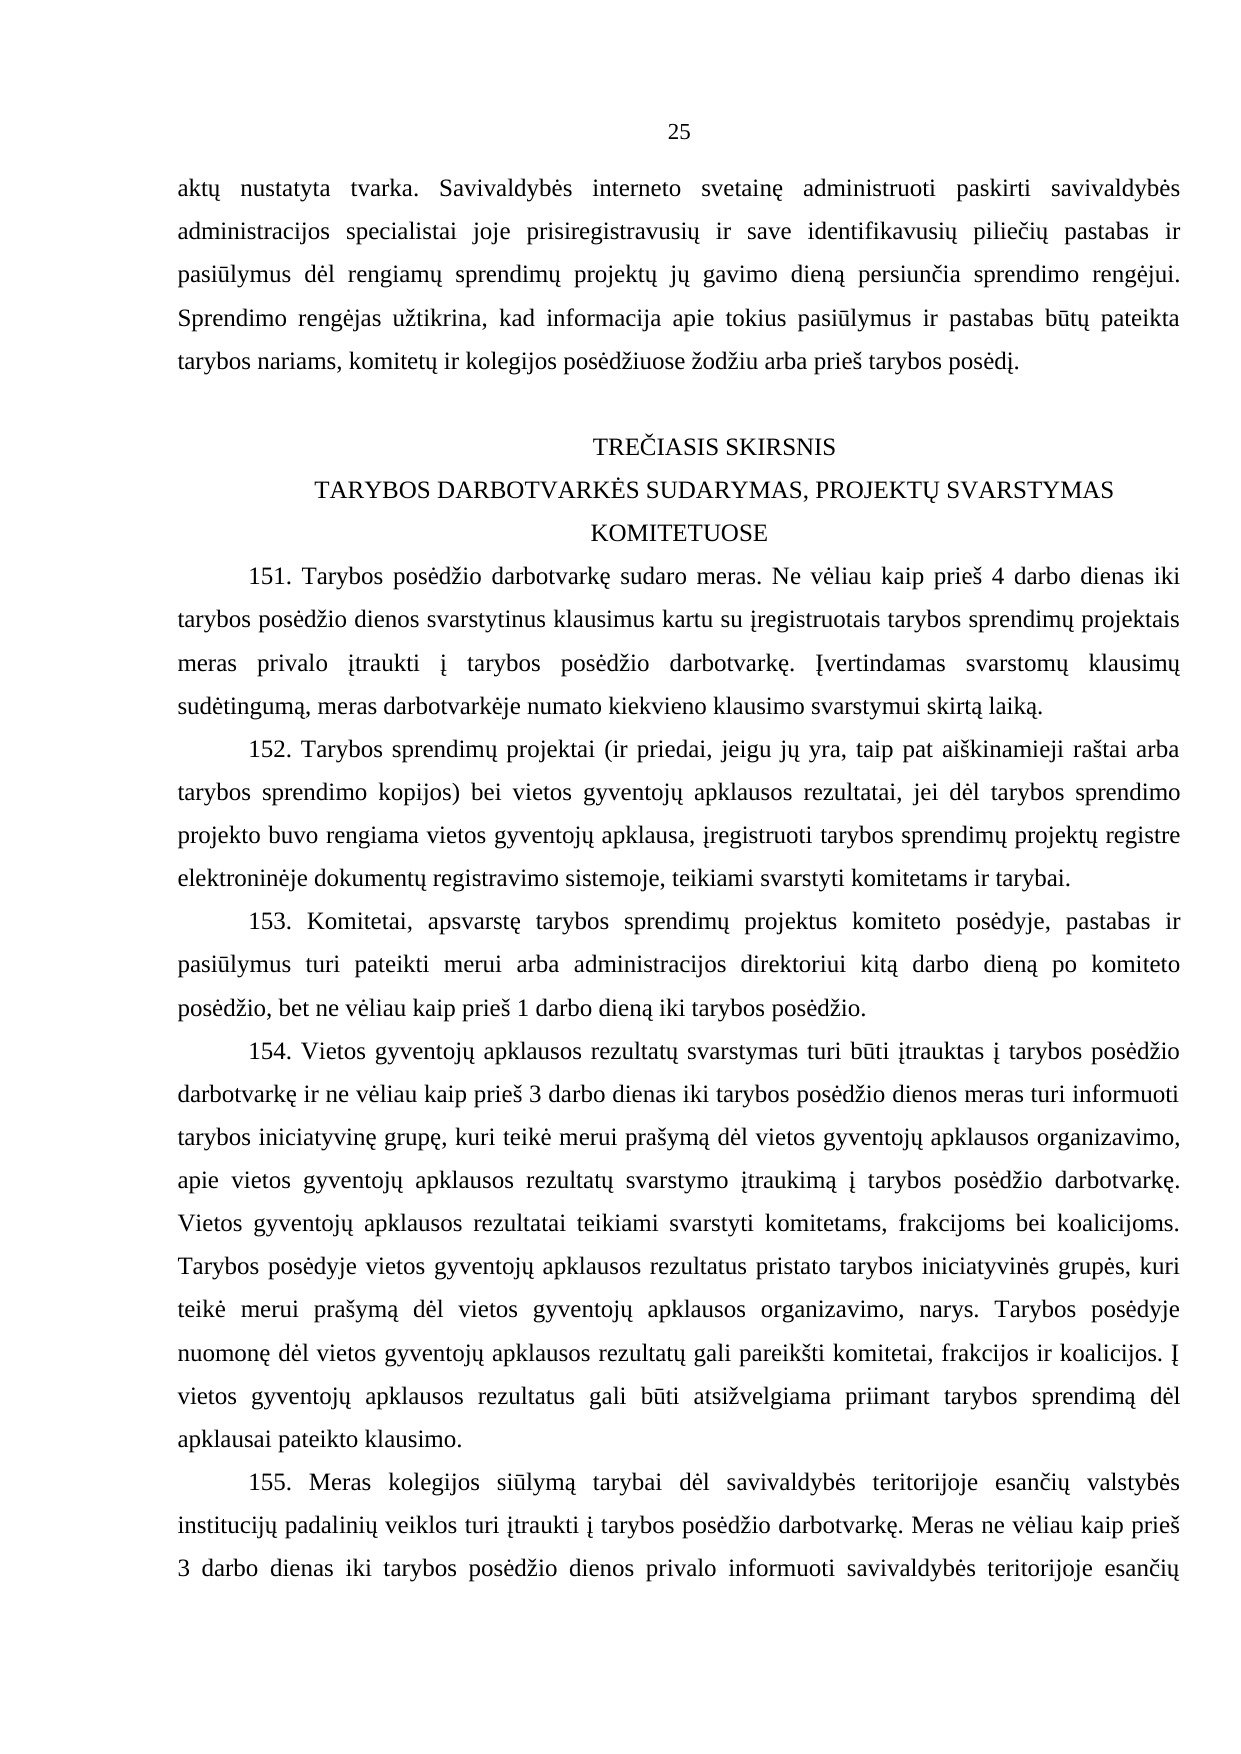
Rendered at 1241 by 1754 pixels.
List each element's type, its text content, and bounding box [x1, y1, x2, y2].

text 155. Meras kolegijos siūlymą tarybai dėl savivaldybės teritorijoje esančių valstybės institucijų padalinių veiklos turi įtraukti į tarybos posėdžio darbotvarkę. Meras ne vėliau kaip prieš 3 darbo dienas iki tarybos posėdžio dienos privalo informuoti savivaldybės teritorijoje esančių [177, 1467, 1181, 1582]
text 151. Tarybos posėdžio darbotvarkę sudaro meras. Ne vėliau kaip prieš 4 darbo dienas iki tarybos posėdžio dienos svarstytinus klausimus kartu su įregistruotais tarybos sprendimų projektais meras privalo įtraukti į tarybos posėdžio darbotvarkę. Įvertindamas svarstomų klausimų sudėtingumą, meras darbotvarkėje numato kiekvieno klausimo svarstymui skirtą laiką. [177, 561, 1181, 719]
text 153. Komitetai, apsvarstę tarybos sprendimų projektus komiteto posėdyje, pastabas ir pasiūlymus turi pateikti merui arba administracijos direktoriui kitą darbo dieną po komiteto posėdžio, bet ne vėliau kaip prieš 1 darbo dieną iki tarybos posėdžio. [177, 906, 1181, 1021]
text aktų nustatyta tvarka. Savivaldybės interneto svetainę administruoti paskirti savivaldybės administracijos specialistai joje prisiregistravusių ir save identifikavusių piliečių pastabas ir pasiūlymus dėl rengiamų sprendimų projektų jų gavimo dieną persiunčia sprendimo rengėjui. Sprendimo rengėjas užtikrina, kad informacija apie tokius pasiūlymus ir pastabas būtų pateikta tarybos nariams, komitetų ir kolegijos posėdžiuose žodžiu arba prieš tarybos posėdį. [177, 173, 1181, 374]
text TARYBOS DARBOTVARKĖS SUDARYMAS, PROJEKTŲ SVARSTYMAS KOMITETUOSE [177, 475, 1181, 547]
text 152. Tarybos sprendimų projektai (ir priedai, jeigu jų yra, taip pat aiškinamieji raštai arba tarybos sprendimo kopijos) bei vietos gyventojų apklausos rezultatai, jei dėl tarybos sprendimo projekto buvo rengiama vietos gyventojų apklausa, įregistruoti tarybos sprendimų projektų registre elektroninėje dokumentų registravimo sistemoje, teikiami svarstyti komitetams ir tarybai. [177, 734, 1181, 892]
text TREČIASIS SKIRSNIS [177, 432, 1181, 461]
text 154. Vietos gyventojų apklausos rezultatų svarstymas turi būti įtrauktas į tarybos posėdžio darbotvarkę ir ne vėliau kaip prieš 3 darbo dienas iki tarybos posėdžio dienos meras turi informuoti tarybos iniciatyvinę grupę, kuri teikė merui prašymą dėl vietos gyventojų apklausos organizavimo, apie vietos gyventojų apklausos rezultatų svarstymo įtraukimą į tarybos posėdžio darbotvarkę. Vietos gyventojų apklausos rezultatai teikiami svarstyti komitetams, frakcijoms bei koalicijoms. Tarybos posėdyje vietos gyventojų apklausos rezultatus pristato tarybos iniciatyvinės grupės, kuri teikė merui prašymą dėl vietos gyventojų apklausos organizavimo, narys. Tarybos posėdyje nuomonę dėl vietos gyventojų apklausos rezultatų gali pareikšti komitetai, frakcijos ir koalicijos. Į vietos gyventojų apklausos rezultatus gali būti atsižvelgiama priimant tarybos sprendimą dėl apklausai pateikto klausimo. [177, 1036, 1181, 1453]
